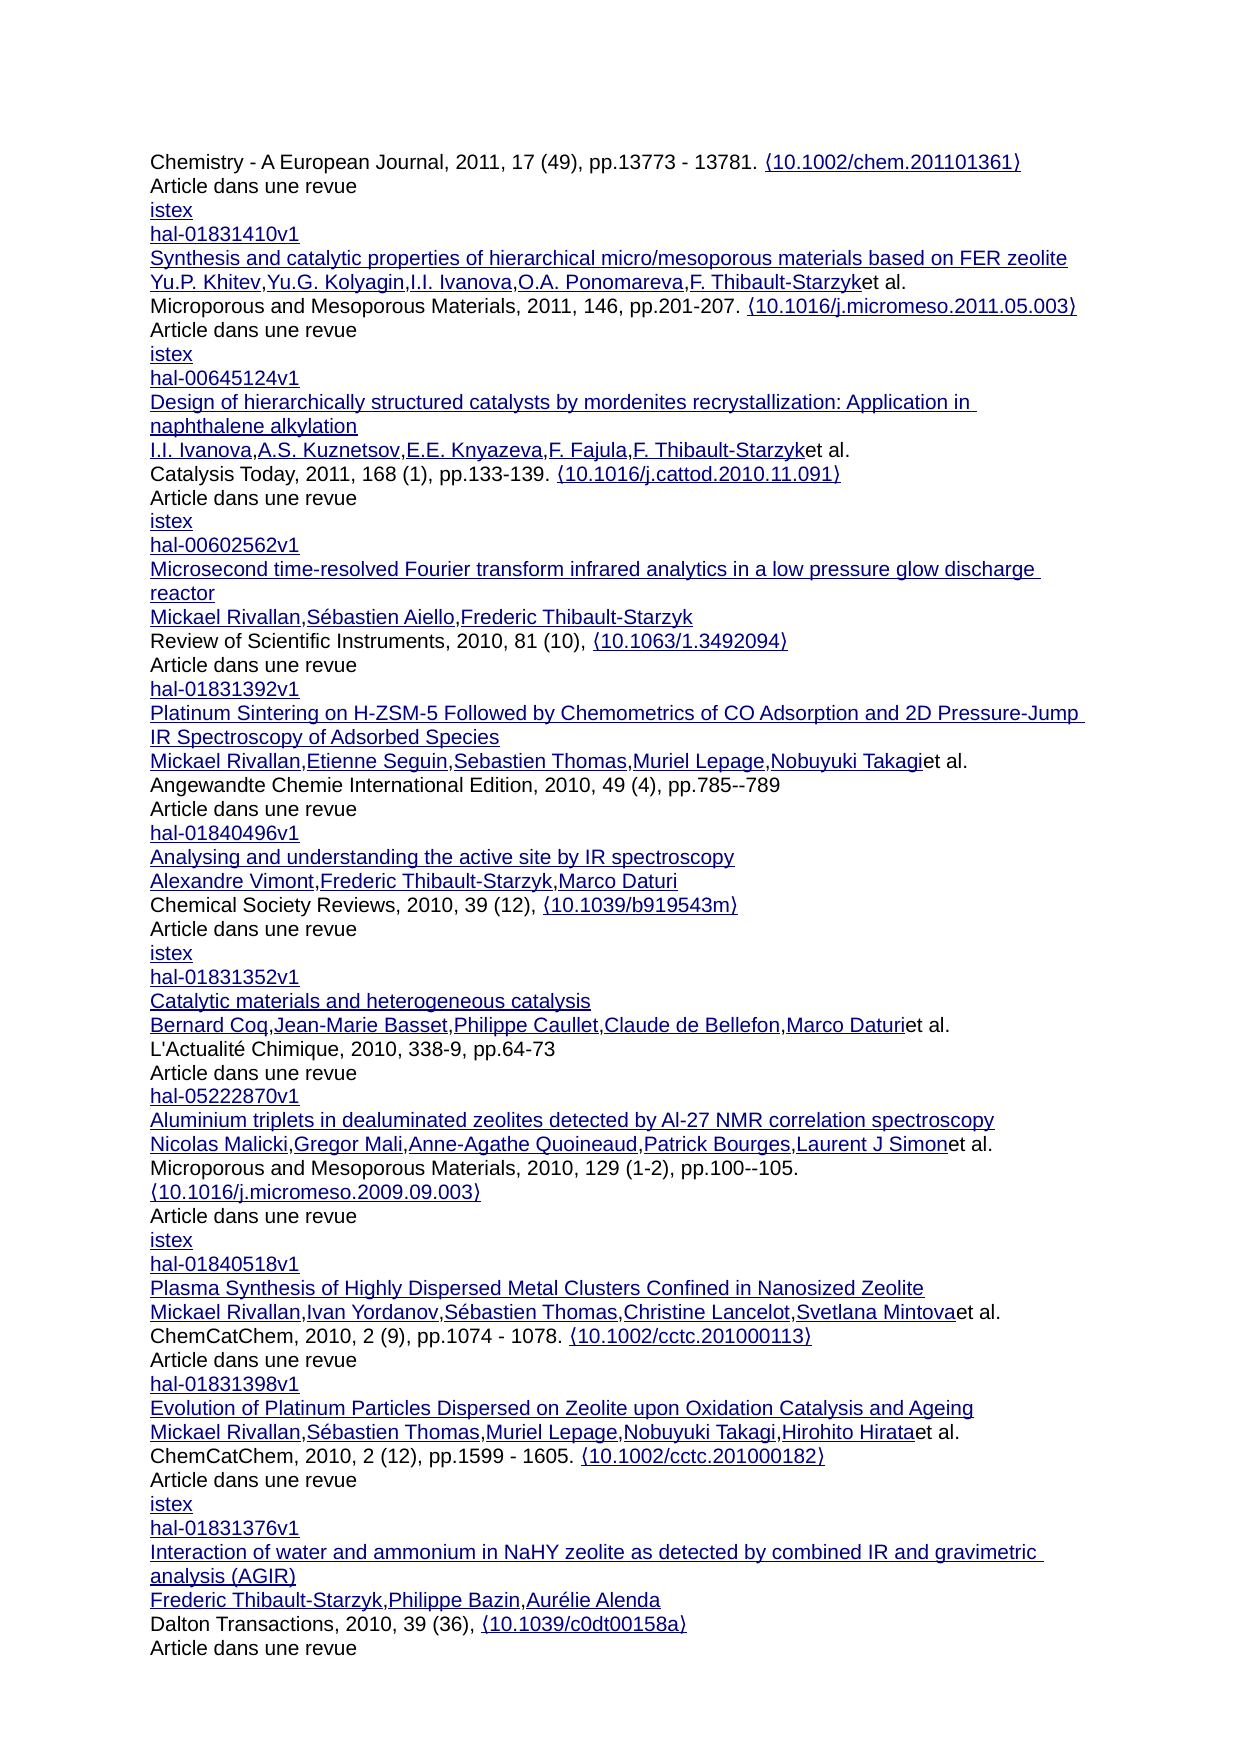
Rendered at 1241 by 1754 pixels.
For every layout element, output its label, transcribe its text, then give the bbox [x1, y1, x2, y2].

table_cell Chemistry - A European Journal, 2011, 17 (49), pp.13773 - 13781. ⟨10.1002/chem.201101361⟩ Article dans une revue istex hal-01831410v1 [150, 150, 1090, 246]
table_cell Interaction of water and ammonium in NaHY zeolite as detected by combined IR and gravimetric analysis (AGIR) Frederic Thibault-Starzyk,Philippe Bazin,Aurélie Alenda Dalton Transactions, 2010, 39 (36), ⟨10.1039/c0dt00158a⟩ Article dans une revue [150, 1540, 1090, 1659]
table_cell Microsecond time-resolved Fourier transform infrared analytics in a low pressure glow discharge reactor Mickael Rivallan,Sébastien Aiello,Frederic Thibault-Starzyk Review of Scientific Instruments, 2010, 81 (10), ⟨10.1063/1.3492094⟩ Article dans une revue hal-01831392v1 [150, 557, 1090, 701]
table_cell Platinum Sintering on H-ZSM-5 Followed by Chemometrics of CO Adsorption and 2D Pressure-Jump IR Spectroscopy of Adsorbed Species Mickael Rivallan,Etienne Seguin,Sebastien Thomas,Muriel Lepage,Nobuyuki Takagiet al. Angewandte Chemie International Edition, 2010, 49 (4), pp.785--789 Article dans une revue hal-01840496v1 [150, 701, 1090, 845]
table_cell Aluminium triplets in dealuminated zeolites detected by Al-27 NMR correlation spectroscopy Nicolas Malicki,Gregor Mali,Anne-Agathe Quoineaud,Patrick Bourges,Laurent J Simonet al. Microporous and Mesoporous Materials, 2010, 129 (1-2), pp.100--105. ⟨10.1016/j.micromeso.2009.09.003⟩ Article dans une revue istex hal-01840518v1 [150, 1108, 1090, 1276]
table_cell Plasma Synthesis of Highly Dispersed Metal Clusters Confined in Nanosized Zeolite Mickael Rivallan,Ivan Yordanov,Sébastien Thomas,Christine Lancelot,Svetlana Mintovaet al. ChemCatChem, 2010, 2 (9), pp.1074 - 1078. ⟨10.1002/cctc.201000113⟩ Article dans une revue hal-01831398v1 [150, 1276, 1090, 1396]
table_cell Catalytic materials and heterogeneous catalysis Bernard Coq,Jean-Marie Basset,Philippe Caullet,Claude de Bellefon,Marco Daturiet al. L'Actualité Chimique, 2010, 338-9, pp.64-73 Article dans une revue hal-05222870v1 [150, 989, 1090, 1108]
table_cell Design of hierarchically structured catalysts by mordenites recrystallization: Application in naphthalene alkylation I.I. Ivanova,A.S. Kuznetsov,E.E. Knyazeva,F. Fajula,F. Thibault-Starzyket al. Catalysis Today, 2011, 168 (1), pp.133-139. ⟨10.1016/j.cattod.2010.11.091⟩ Article dans une revue istex hal-00602562v1 [150, 390, 1090, 557]
table_cell Evolution of Platinum Particles Dispersed on Zeolite upon Oxidation Catalysis and Ageing Mickael Rivallan,Sébastien Thomas,Muriel Lepage,Nobuyuki Takagi,Hirohito Hirataet al. ChemCatChem, 2010, 2 (12), pp.1599 - 1605. ⟨10.1002/cctc.201000182⟩ Article dans une revue istex hal-01831376v1 [150, 1396, 1090, 1539]
table_cell Synthesis and catalytic properties of hierarchical micro/mesoporous materials based on FER zeolite Yu.P. Khitev,Yu.G. Kolyagin,I.I. Ivanova,O.A. Ponomareva,F. Thibault-Starzyket al. Microporous and Mesoporous Materials, 2011, 146, pp.201-207. ⟨10.1016/j.micromeso.2011.05.003⟩ Article dans une revue istex hal-00645124v1 [150, 246, 1090, 389]
table_cell Analysing and understanding the active site by IR spectroscopy Alexandre Vimont,Frederic Thibault-Starzyk,Marco Daturi Chemical Society Reviews, 2010, 39 (12), ⟨10.1039/b919543m⟩ Article dans une revue istex hal-01831352v1 [150, 845, 1090, 988]
